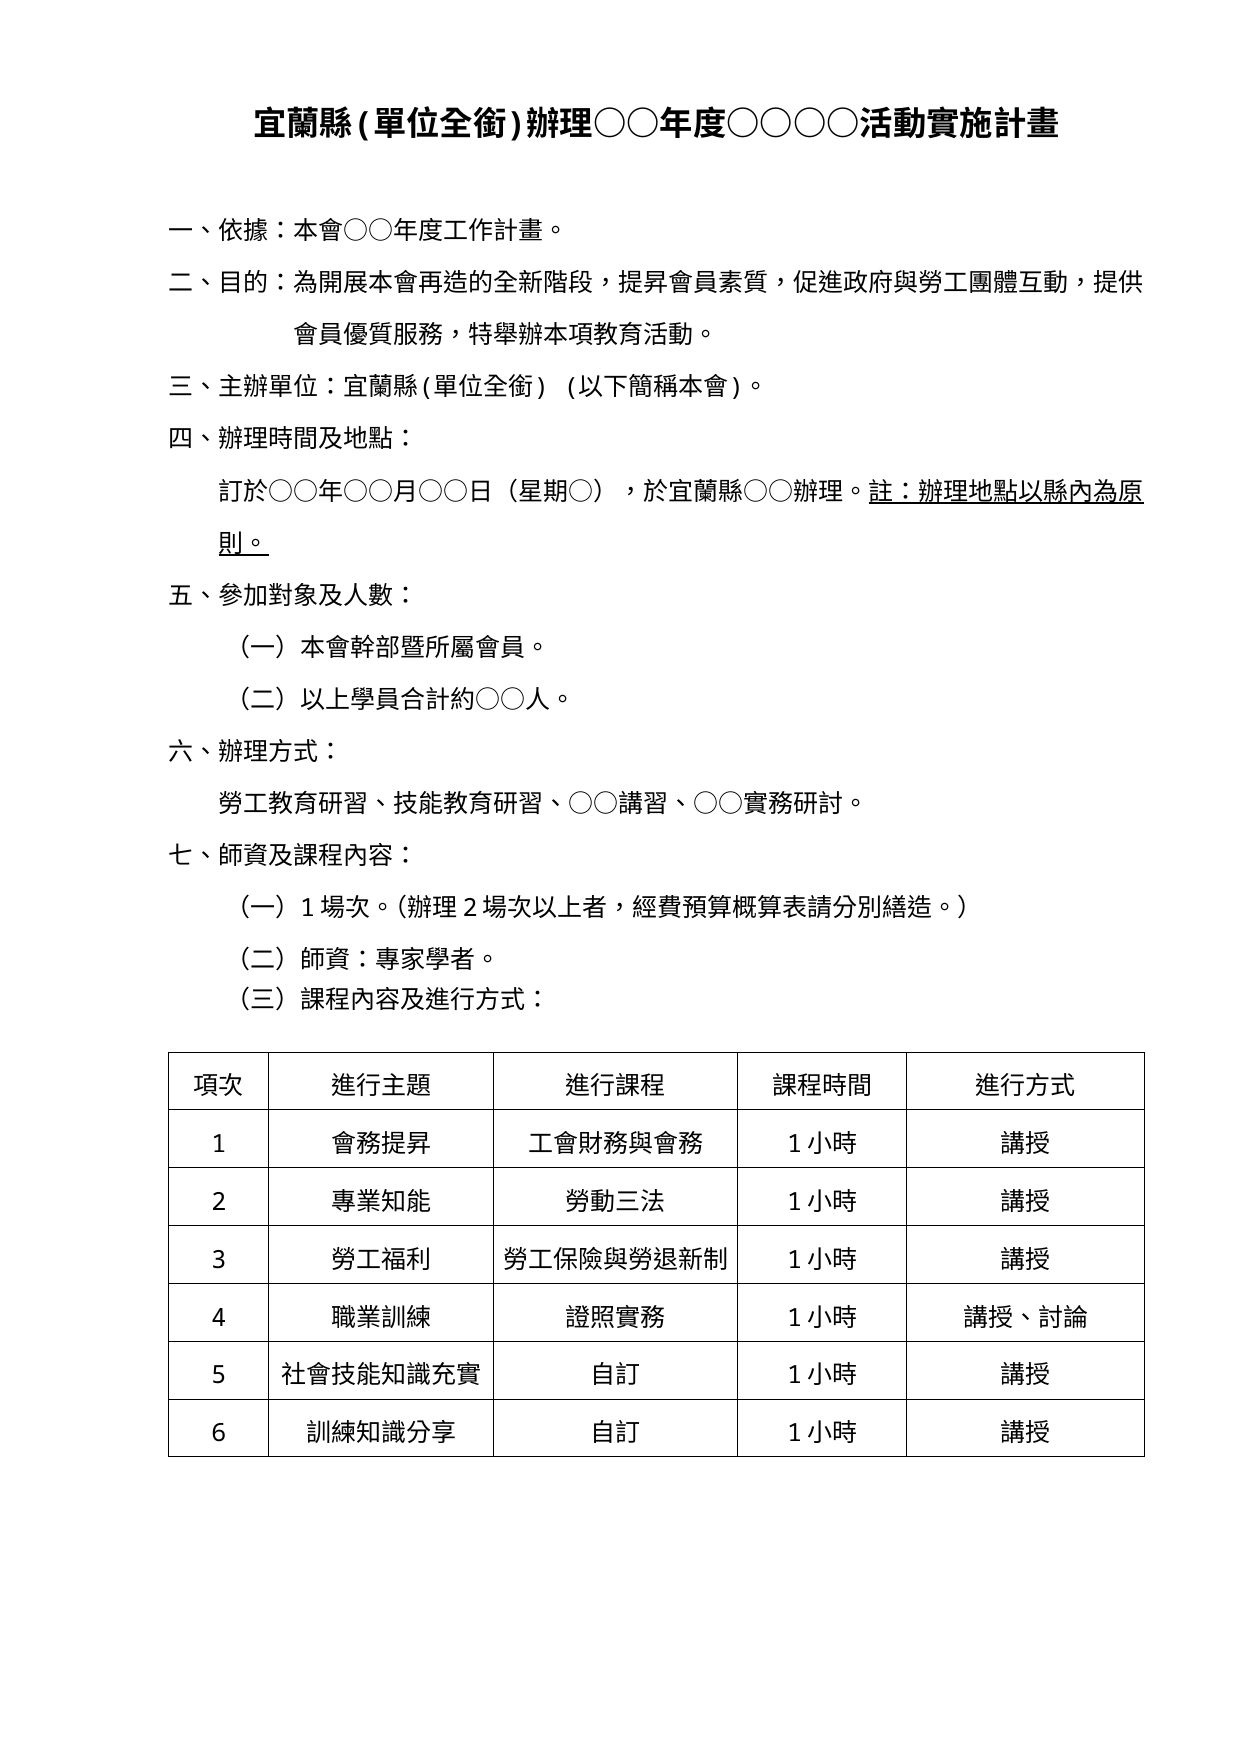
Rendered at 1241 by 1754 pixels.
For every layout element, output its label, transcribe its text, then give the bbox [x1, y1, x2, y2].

text 三、主辦單位：宜蘭縣(單位全銜) (以下簡稱本會)。 [169, 354, 1144, 406]
text （二）以上學員合計約○○人。 [225, 667, 1144, 719]
text 七、師資及課程內容： [169, 823, 1144, 875]
table_cell 會務提昇 [269, 1110, 493, 1167]
table_header 進行主題 [269, 1053, 493, 1109]
table_cell 證照實務 [494, 1284, 737, 1341]
text 二、目的：為開展本會再造的全新階段，提昇會員素質，促進政府與勞工團體互動，提供 [169, 250, 1144, 302]
table_cell 職業訓練 [269, 1284, 493, 1341]
table_cell 訓練知識分享 [269, 1400, 493, 1456]
table_cell 社會技能知識充實 [269, 1342, 493, 1398]
table_cell 勞動三法 [494, 1168, 737, 1225]
table_cell 講授 [907, 1342, 1144, 1398]
text 六、辦理方式： [169, 719, 1144, 771]
table_cell 講授 [907, 1168, 1144, 1225]
table_cell 講授 [907, 1226, 1144, 1283]
table_cell 專業知能 [269, 1168, 493, 1225]
table_cell 工會財務與會務 [494, 1110, 737, 1167]
table_cell 勞工福利 [269, 1226, 493, 1283]
text 訂於○○年○○月○○日（星期○），於宜蘭縣○○辦理。註：辦理地點以縣內為原則。 [219, 458, 1144, 562]
table_header 項次 [169, 1053, 268, 1109]
text （三）課程內容及進行方式： [225, 979, 1144, 1015]
table_cell 1小時 [738, 1168, 906, 1225]
text （一）本會幹部暨所屬會員。 [225, 614, 1144, 667]
table_cell 1小時 [738, 1400, 906, 1456]
table_cell 1 [169, 1110, 268, 1167]
text 宜蘭縣(單位全銜)辦理○○年度○○○○活動實施計畫 [169, 94, 1144, 146]
table_cell 講授 [907, 1110, 1144, 1167]
table_cell 自訂 [494, 1342, 737, 1398]
text （一）1場次。（辦理2場次以上者，經費預算概算表請分別繕造。） [225, 875, 1144, 927]
table_header 進行課程 [494, 1053, 737, 1109]
table_cell 勞工保險與勞退新制 [494, 1226, 737, 1283]
table_cell 自訂 [494, 1400, 737, 1456]
table_cell 1小時 [738, 1226, 906, 1283]
table_header 進行方式 [907, 1053, 1144, 1109]
table_cell 5 [169, 1342, 268, 1398]
table_cell 3 [169, 1226, 268, 1283]
text 五、參加對象及人數： [169, 562, 1144, 614]
table_cell 1小時 [738, 1342, 906, 1398]
text 四、辦理時間及地點： [169, 406, 1144, 458]
table_cell 講授、討論 [907, 1284, 1144, 1341]
text 一、依據：本會○○年度工作計畫。 [169, 198, 1144, 250]
table_cell 1小時 [738, 1284, 906, 1341]
table_cell 2 [169, 1168, 268, 1225]
table_header 課程時間 [738, 1053, 906, 1109]
table_cell 講授 [907, 1400, 1144, 1456]
text 會員優質服務，特舉辦本項教育活動。 [294, 302, 1144, 354]
table_cell 1小時 [738, 1110, 906, 1167]
table_cell 4 [169, 1284, 268, 1341]
text 勞工教育研習、技能教育研習、○○講習、○○實務研討。 [169, 771, 1144, 823]
text （二）師資：專家學者。 [225, 927, 1144, 979]
table_cell 6 [169, 1400, 268, 1456]
